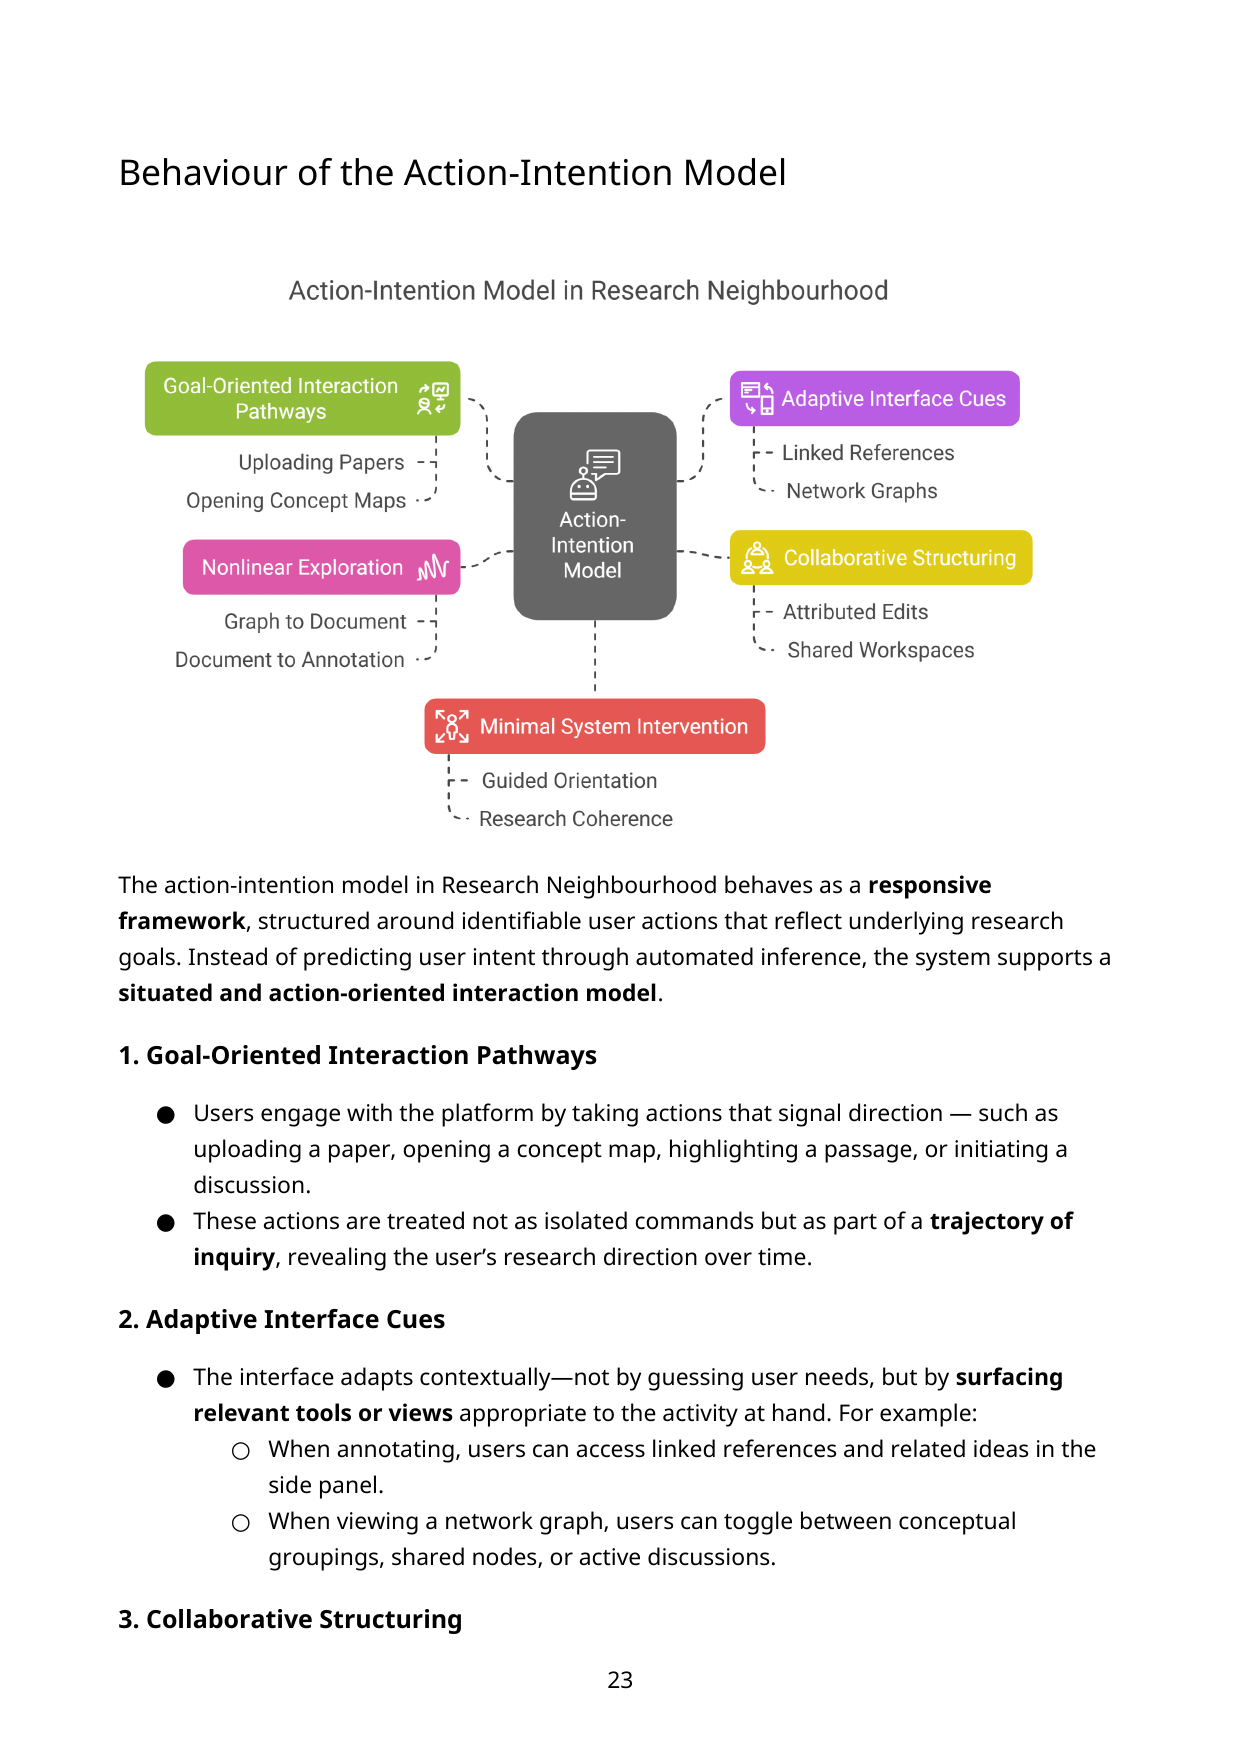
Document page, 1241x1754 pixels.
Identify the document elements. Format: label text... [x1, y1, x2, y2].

subtitle Behaviour of the Action-Intention Model [118, 147, 1122, 195]
list The interface adapts contextually—not by guessing user needs, but by surfacing relevant tools or views appropriate to the activity at hand. For example: [156, 1361, 1122, 1428]
list When annotating, users can access linked references and related ideas in the side panel. [231, 1433, 1122, 1500]
list When viewing a network graph, users can toggle between conceptual groupings, shared nodes, or active discussions. [231, 1504, 1122, 1572]
list Users engage with the platform by taking actions that signal direction — such as uploading a paper, opening a concept map, highlighting a passage, or initiating a discussion. [156, 1097, 1122, 1200]
subtitle 3. Collaborative Structuring [118, 1601, 1122, 1636]
subtitle 2. Adaptive Interface Cues [118, 1302, 1122, 1336]
text The action-intention model in Research Neighbourhood behaves as a responsive framework, structured around identifiable user actions that reflect underlying research goals. Instead of predicting user intent through automated inference, the system supports a situated and action-oriented interaction model. [118, 869, 1122, 1008]
picture [118, 220, 1059, 840]
subtitle 1. Goal-Oriented Interaction Pathways [118, 1038, 1122, 1072]
list These actions are treated not as isolated commands but as part of a trajectory of inquiry, revealing the user’s research direction over time. [156, 1205, 1122, 1272]
